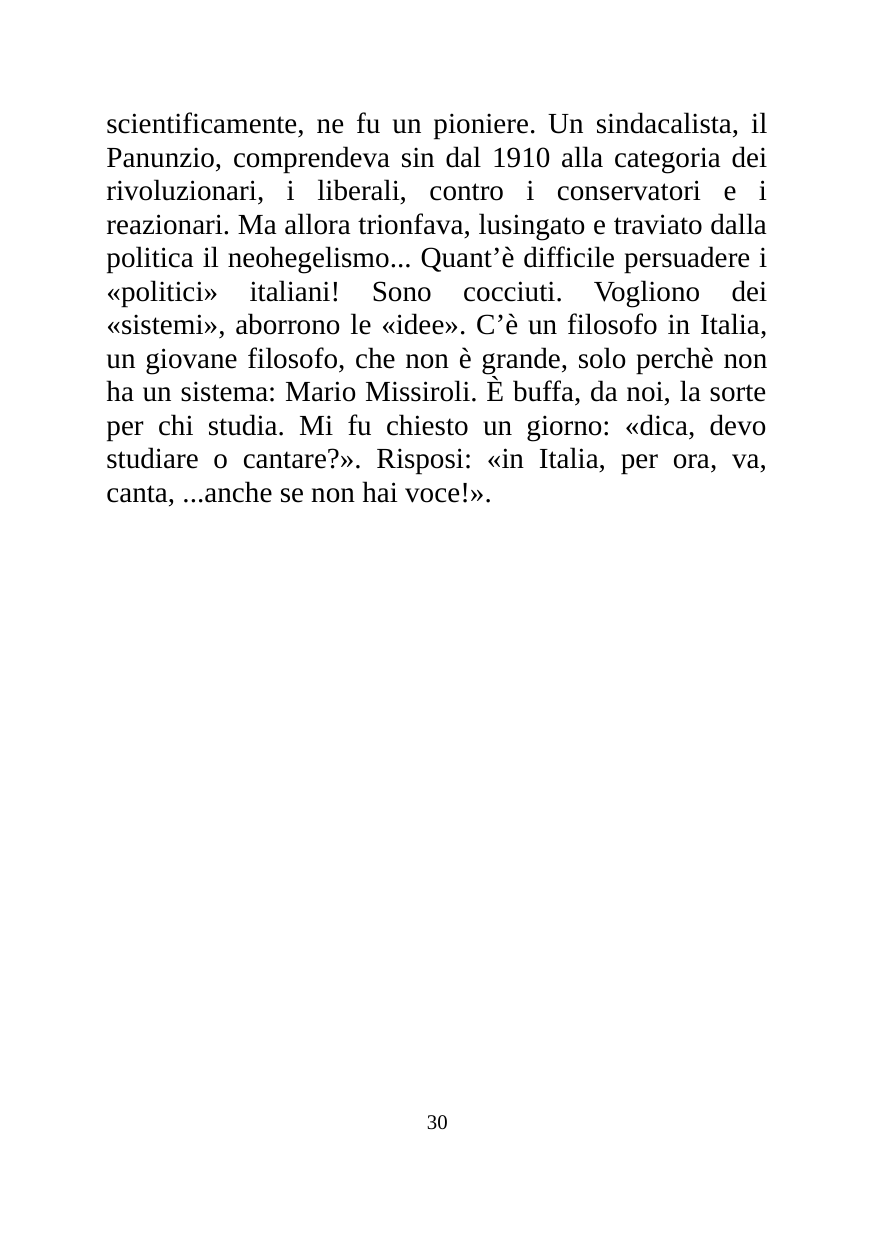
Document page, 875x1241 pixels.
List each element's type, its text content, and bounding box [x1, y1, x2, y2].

text scientificamente, ne fu un pioniere. Un sindacalista, il Panunzio, comprendeva sin dal 1910 alla categoria dei rivoluzionari, i liberali, contro i conservatori e i reazionari. Ma allora trionfava, lusingato e traviato dalla politica il neohegelismo... Quant’è difficile persuadere i «politici» italiani! Sono cocciuti. Vogliono dei «sistemi», aborrono le «idee». C’è un filosofo in Italia, un giovane filosofo, che non è grande, solo perchè non ha un sistema: Mario Missiroli. È buffa, da noi, la sorte per chi studia. Mi fu chiesto un giorno: «dica, devo studiare o cantare?». Risposi: «in Italia, per ora, va, canta, ...anche se non hai voce!». [106, 106, 768, 509]
